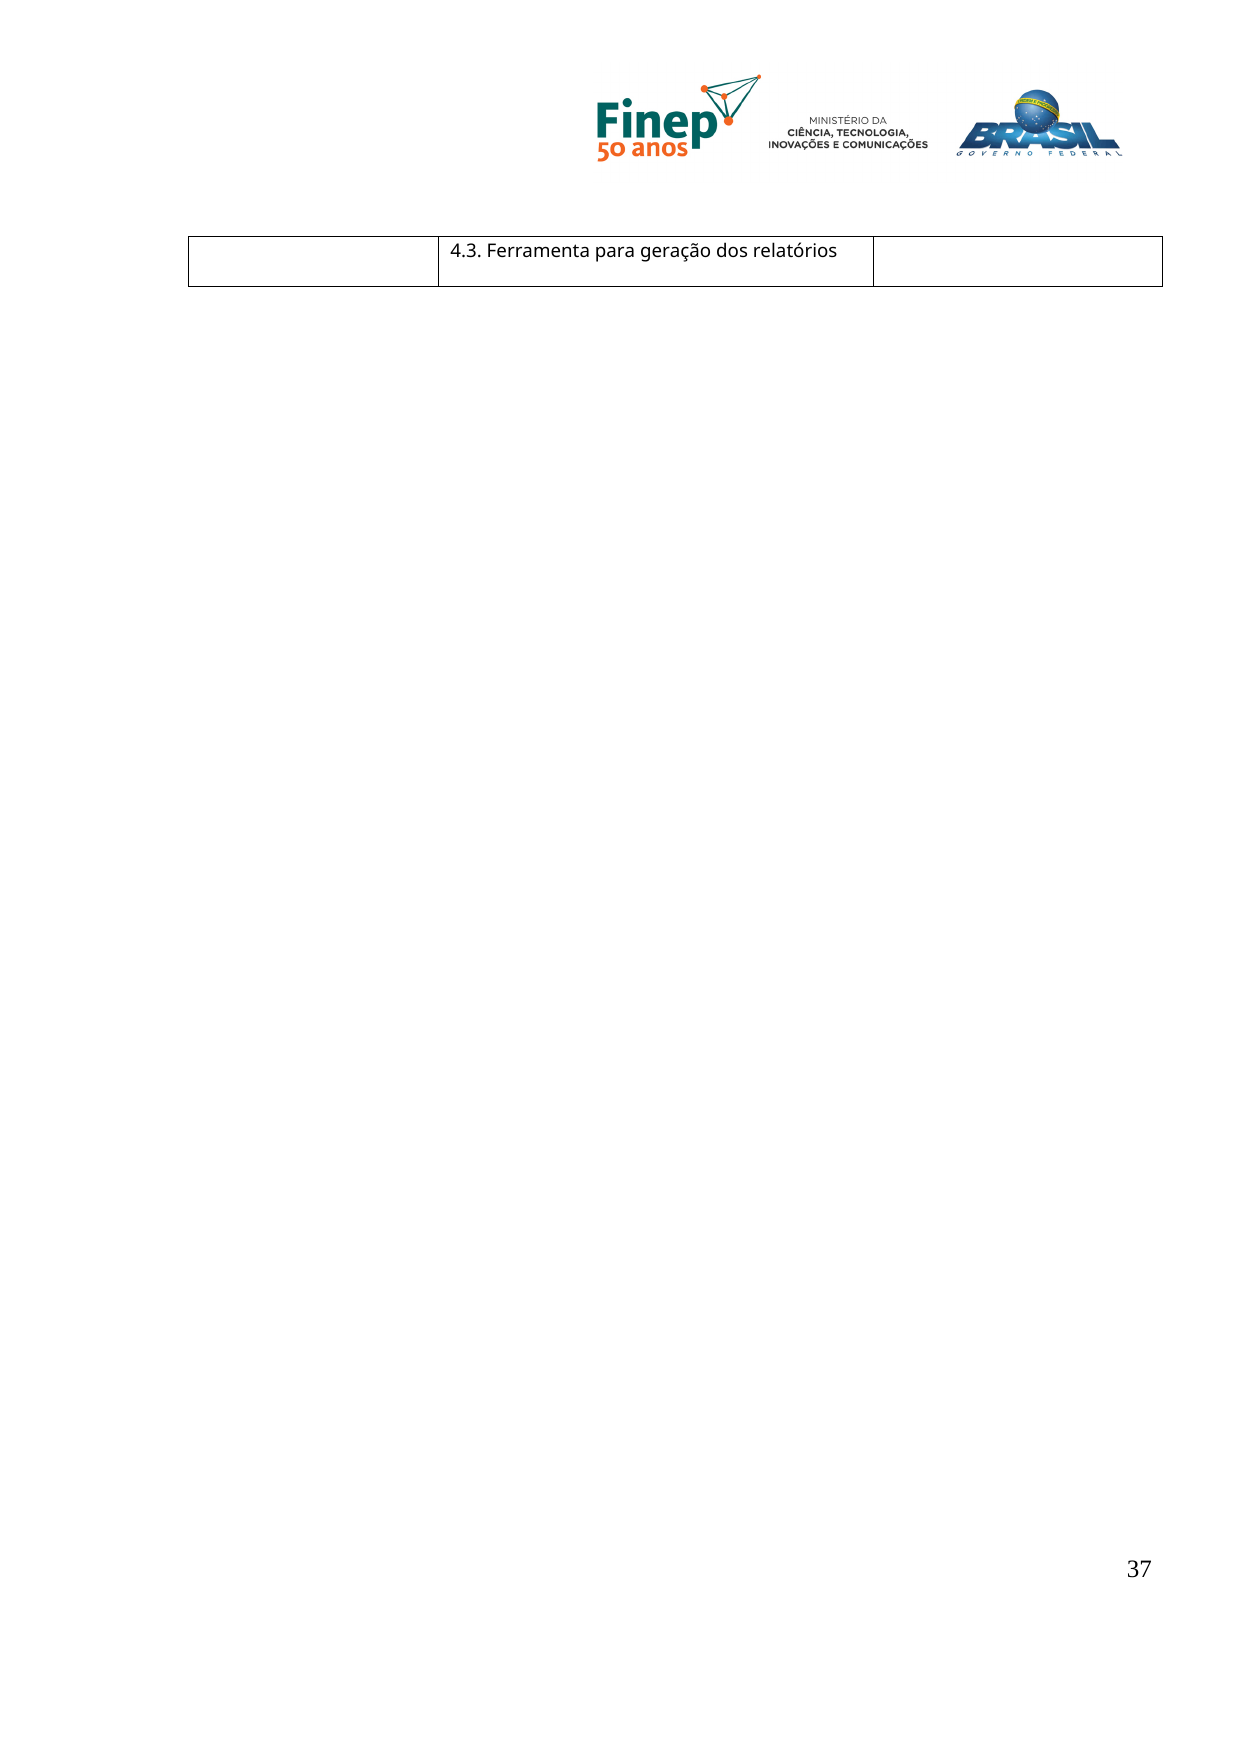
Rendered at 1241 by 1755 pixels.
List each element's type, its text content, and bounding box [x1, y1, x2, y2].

table_cell 20% 35% [874, 237, 1162, 286]
table_cell [189, 237, 438, 286]
table_cell 4.1. Validação estatística 4.2. Relatório com análise quantitativo-descritiva e comparativa dos dados e recomendações 4.3. Ferramenta para geração dos relatórios [439, 237, 873, 286]
